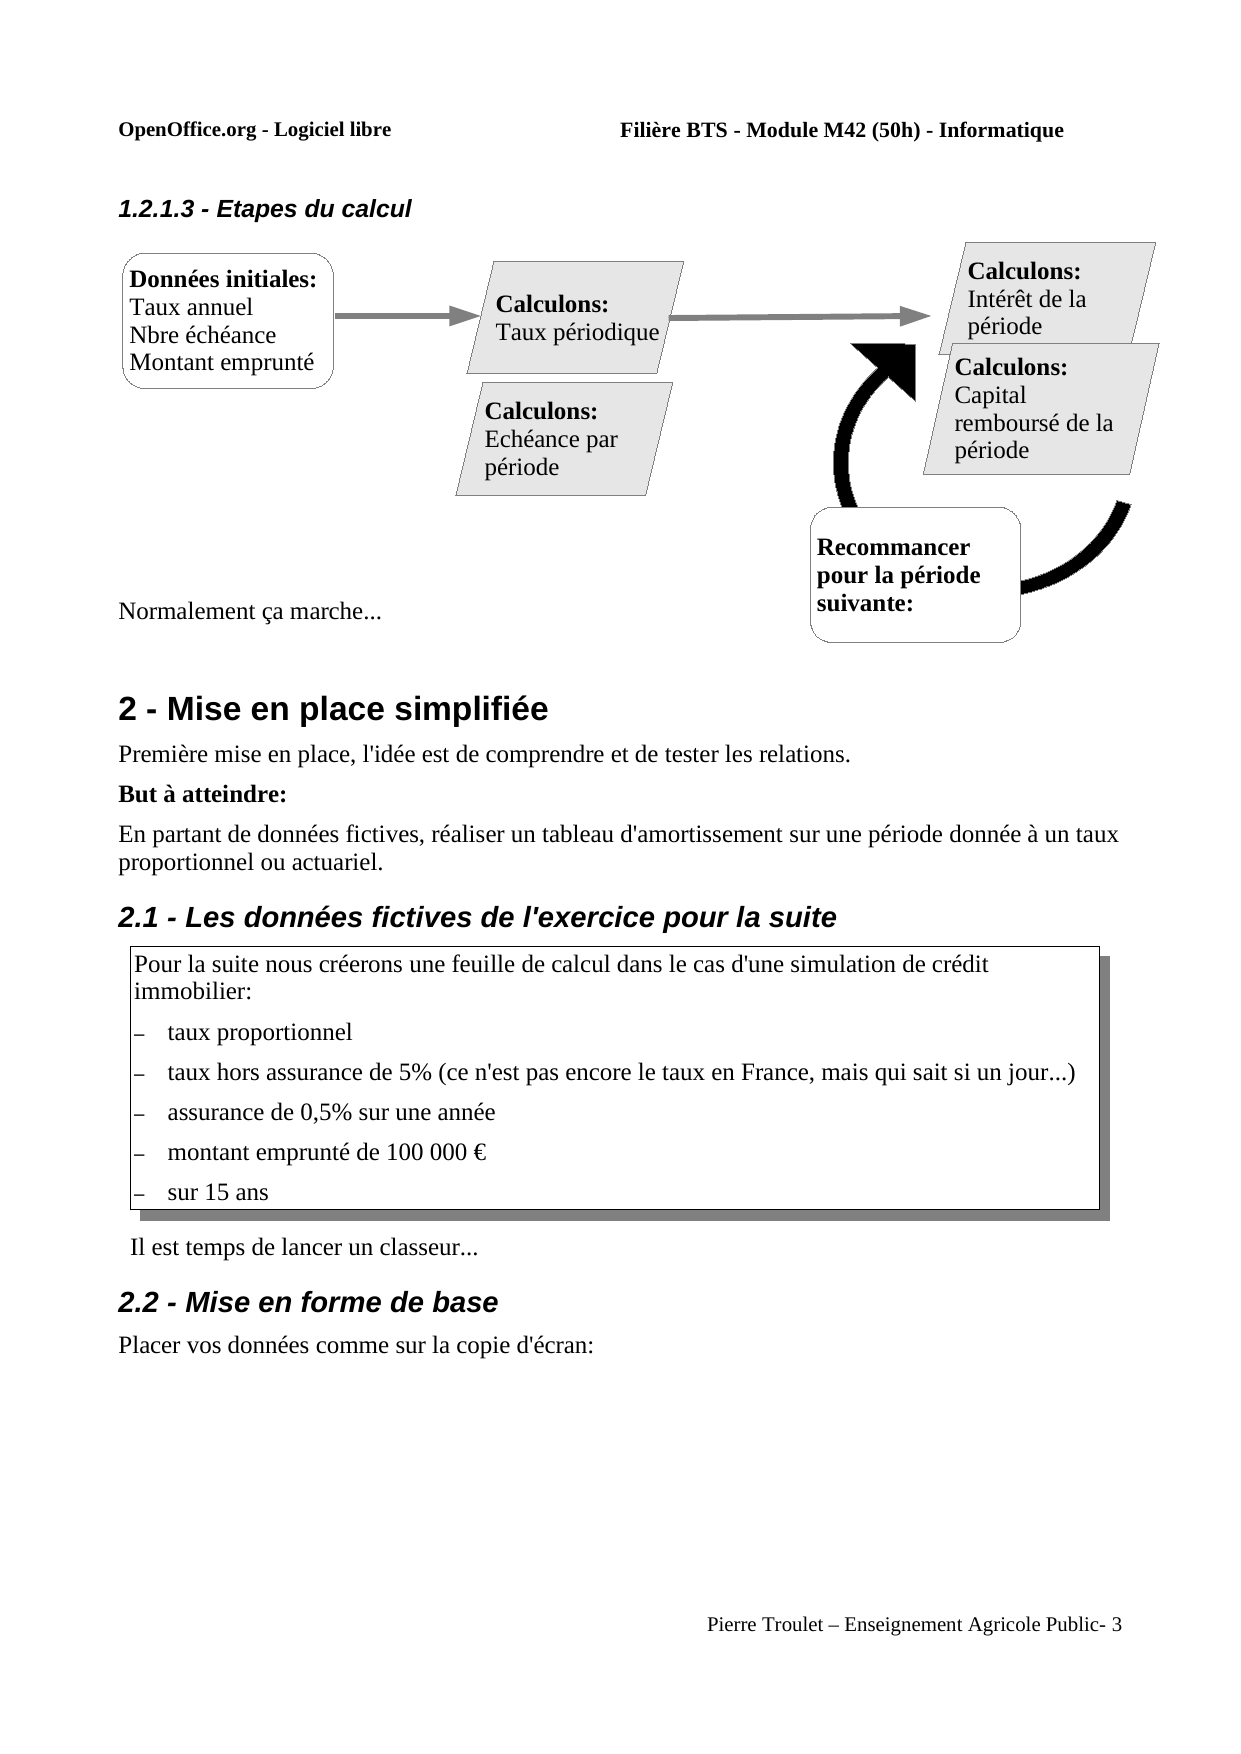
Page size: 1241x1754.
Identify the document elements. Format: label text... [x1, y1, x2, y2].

subtitle Mise en forme de base [118, 1286, 1122, 1319]
subtitle Etapes du calcul [118, 195, 1122, 223]
list taux proportionnel [131, 1014, 1099, 1045]
text Normalement ça marche... [118, 597, 810, 625]
list montant emprunté de 100 000 € [131, 1134, 1099, 1166]
text En partant de données fictives, réaliser un tableau d'amortissement sur une période donnée à un taux proportionnel ou actuariel. [118, 820, 1122, 876]
text Première mise en place, l'idée est de comprendre et de tester les relations. [118, 740, 1122, 767]
subtitle Les données fictives de l'exercice pour la suite [118, 901, 1122, 933]
text But à atteindre: [118, 780, 1122, 808]
text Pour la suite nous créerons une feuille de calcul dans le cas d'une simulation de crédit immobilier: [131, 947, 1099, 1005]
text Il est temps de lancer un classeur... [130, 1233, 1110, 1261]
text [1021, 597, 1122, 625]
list assurance de 0,5% sur une année [131, 1094, 1099, 1126]
subtitle Mise en place simplifiée [118, 690, 1122, 727]
list taux hors assurance de 5% (ce n'est pas encore le taux en France, mais qui sait si un jour...) [131, 1054, 1099, 1086]
list sur 15 ans [131, 1174, 1099, 1209]
text Placer vos données comme sur la copie d'écran: [118, 1331, 1122, 1359]
